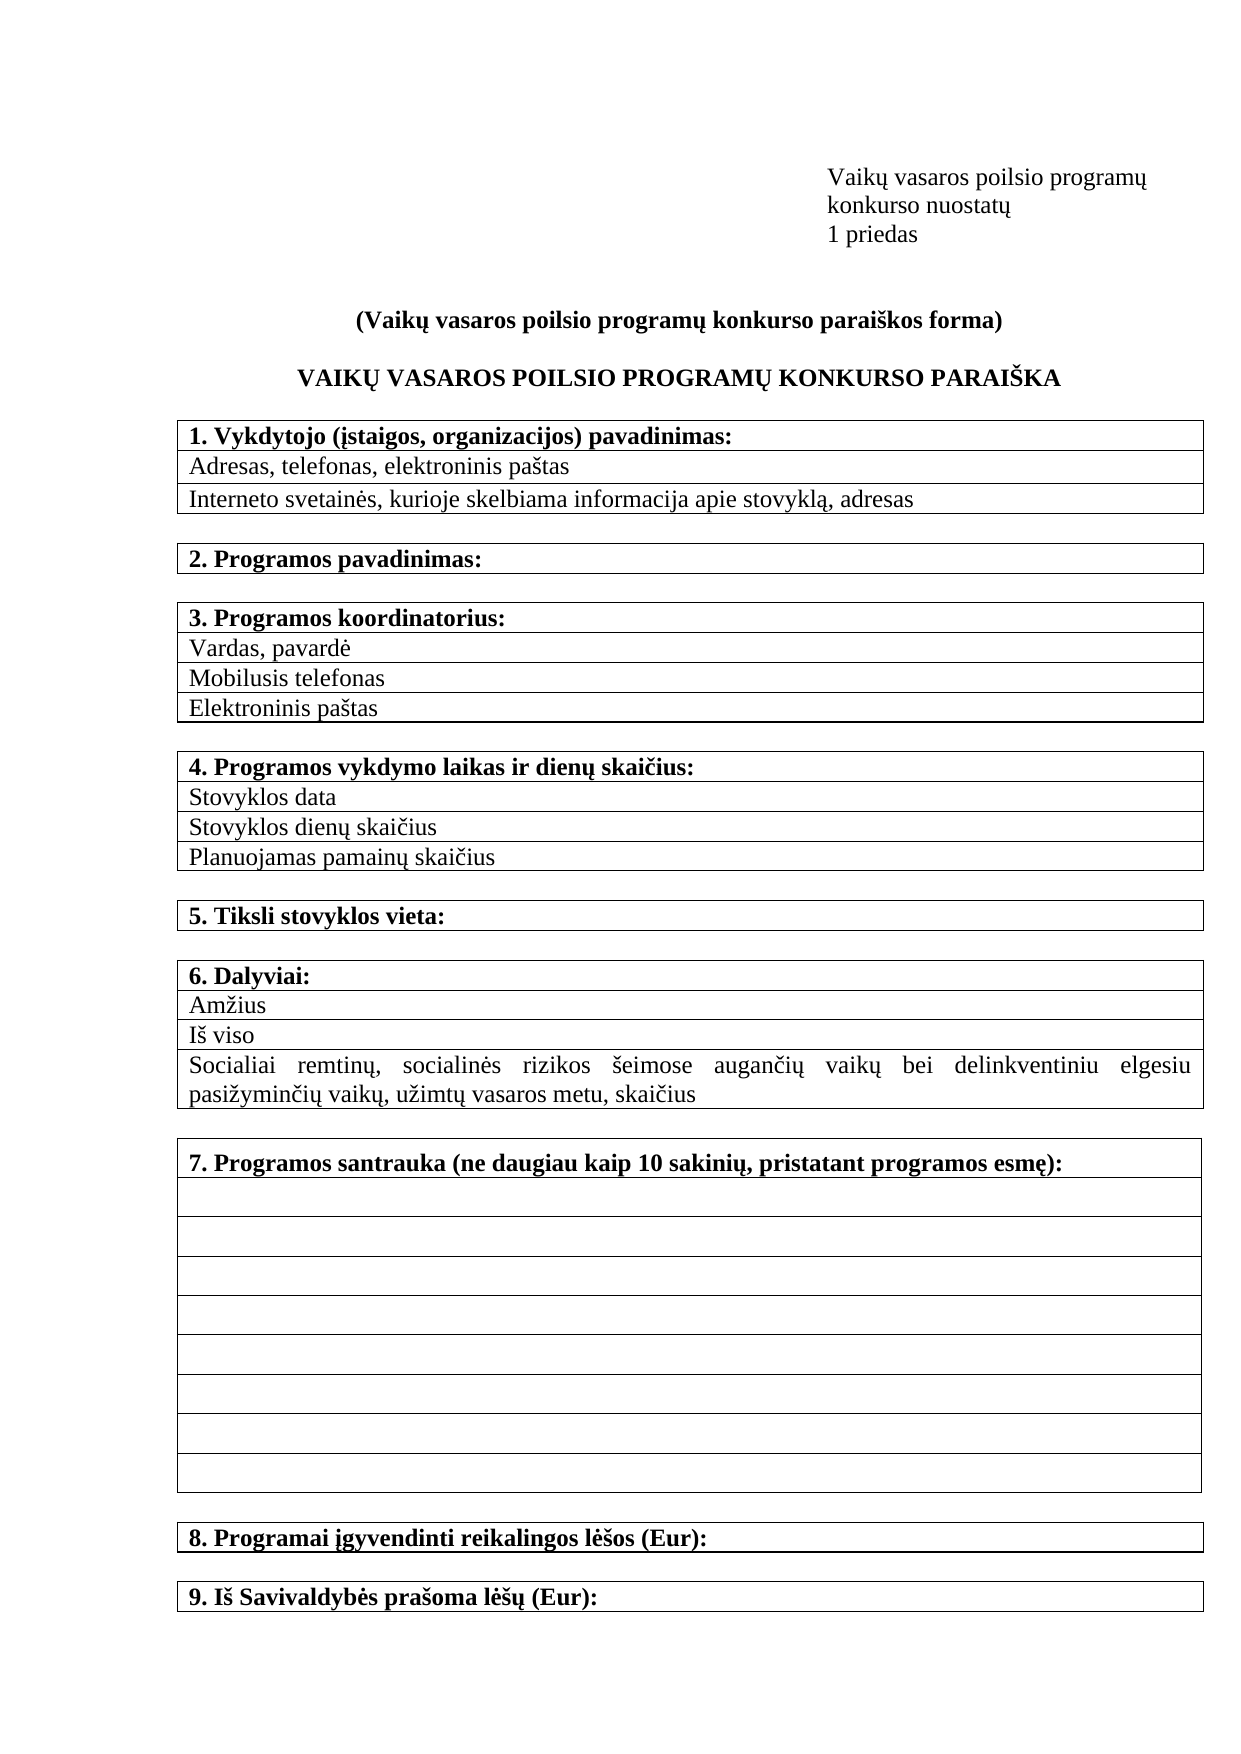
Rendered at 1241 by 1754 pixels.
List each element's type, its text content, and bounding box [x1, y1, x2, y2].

table_header 2. Programos pavadinimas: [178, 544, 1203, 572]
table_header 9. Iš Savivaldybės prašoma lėšų (Eur): [178, 1582, 1203, 1611]
table_header 7. Programos santrauka (ne daugiau kaip 10 sakinių, pristatant programos esmę): [178, 1139, 1201, 1177]
table_cell Amžius [178, 991, 1203, 1019]
table_cell Socialiai remtinų, socialinės rizikos šeimose augančių vaikų bei delinkventiniu elgesiu pasižyminčių vaikų, užimtų vasaros metu, skaičius [178, 1050, 1203, 1108]
table_cell [178, 1454, 1201, 1492]
table_cell Elektroninis paštas [178, 693, 1203, 721]
table_header 4. Programos vykdymo laikas ir dienų skaičius: [178, 752, 1203, 781]
table_cell [178, 1375, 1201, 1413]
table_cell Vardas, pavardė [178, 633, 1203, 662]
text (Vaikų vasaros poilsio programų konkurso paraiškos forma) [177, 305, 1181, 334]
text konkurso nuostatų [177, 190, 1181, 219]
table_cell Iš viso [178, 1020, 1203, 1049]
text Vaikų vasaros poilsio programų [177, 162, 1181, 190]
table_header 5. Tiksli stovyklos vieta: [178, 901, 1203, 930]
table_header 3. Programos koordinatorius: [178, 603, 1203, 632]
text 1 priedas [177, 219, 1181, 248]
table_cell Interneto svetainės, kurioje skelbiama informacija apie stovyklą, adresas [178, 484, 1203, 513]
table_cell [178, 1414, 1201, 1452]
table_header 6. Dalyviai: [178, 961, 1203, 989]
table_cell Adresas, telefonas, elektroninis paštas [178, 451, 1203, 483]
table_cell [178, 1257, 1201, 1295]
table_header 8. Programai įgyvendinti reikalingos lėšos (Eur): [178, 1523, 1203, 1551]
table_cell [178, 1335, 1201, 1374]
table_cell Stovyklos data [178, 782, 1203, 811]
table_cell [178, 1217, 1201, 1256]
table_cell Planuojamas pamainų skaičius [178, 842, 1203, 870]
table_cell [178, 1296, 1201, 1334]
table_cell Mobilusis telefonas [178, 663, 1203, 692]
table_cell Stovyklos dienų skaičius [178, 812, 1203, 841]
text VAIKŲ VASAROS POILSIO PROGRAMŲ KONKURSO PARAIŠKA [177, 363, 1181, 392]
table_header 1. Vykdytojo (įstaigos, organizacijos) pavadinimas: [178, 421, 1203, 450]
table_cell [178, 1178, 1201, 1216]
